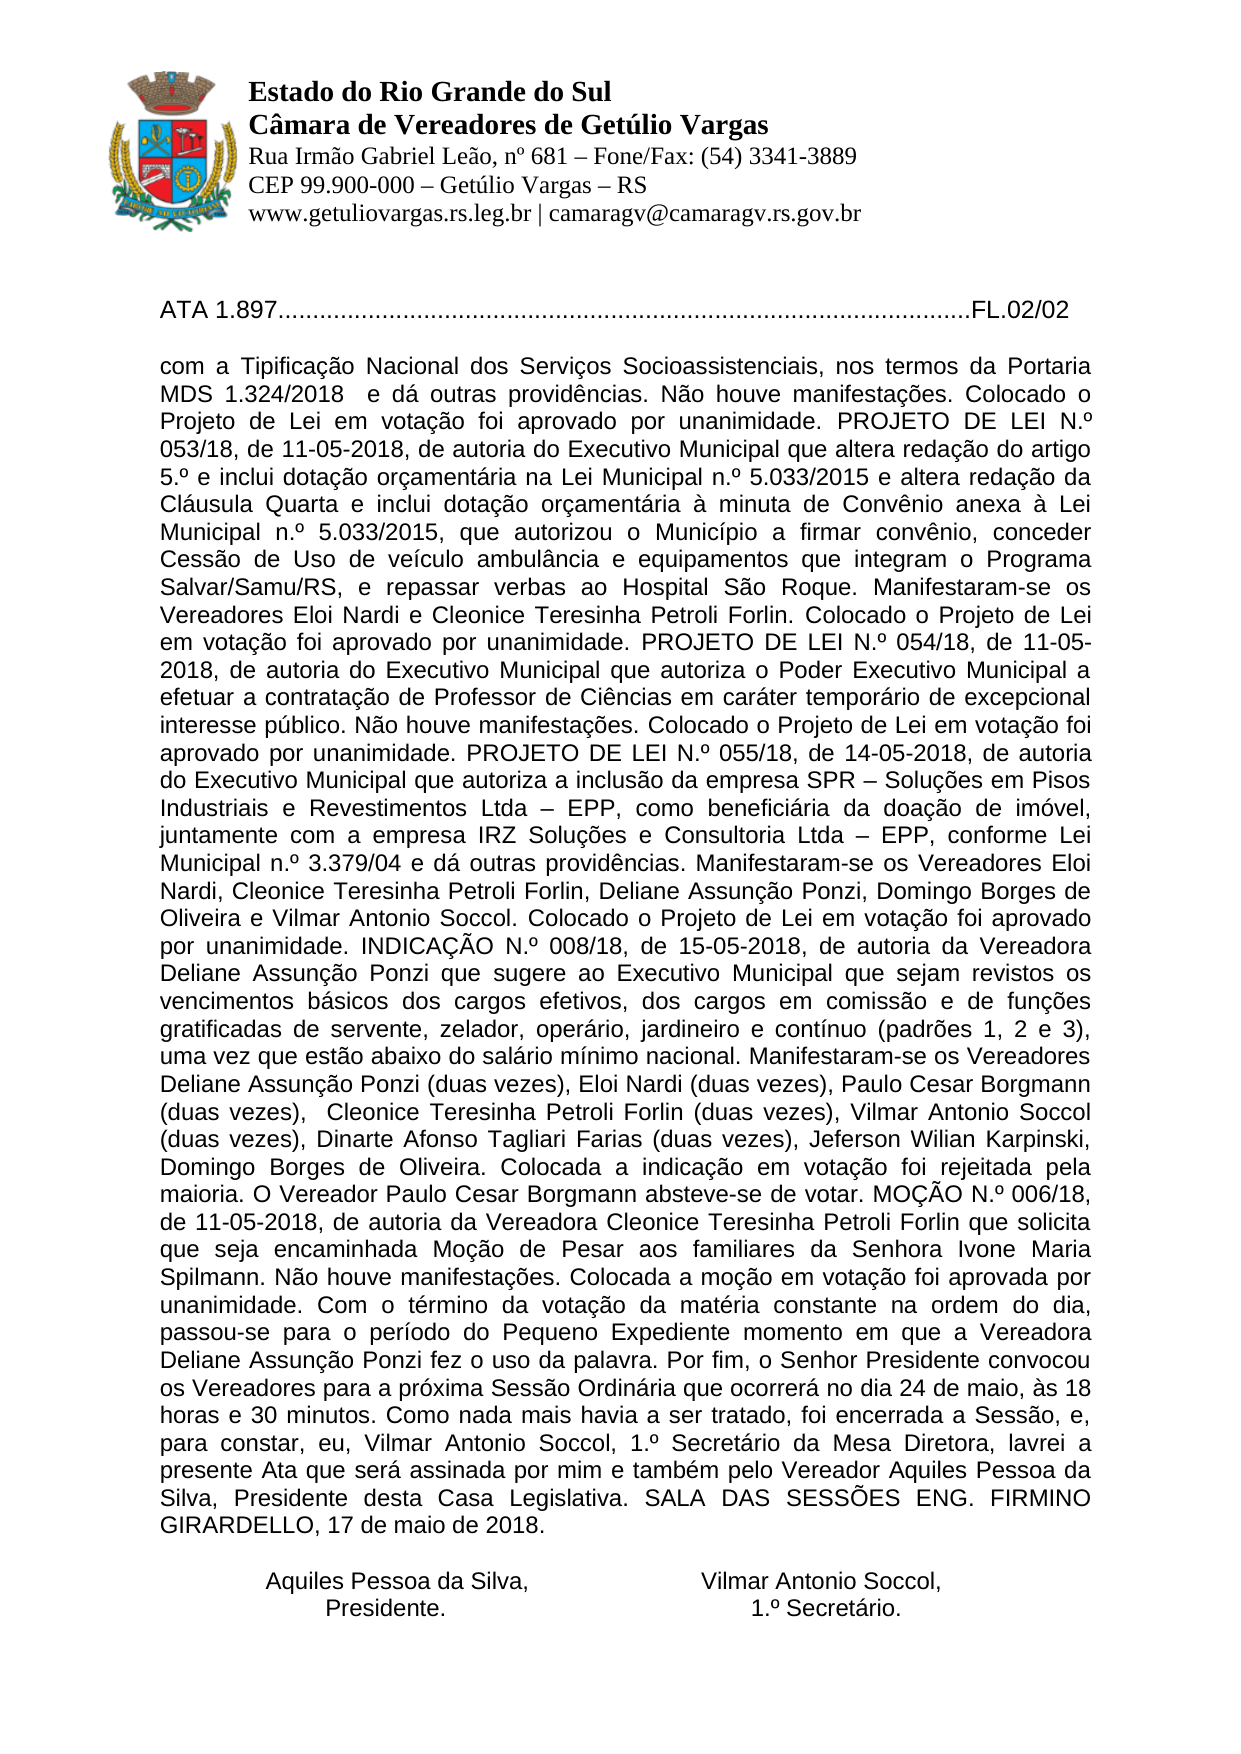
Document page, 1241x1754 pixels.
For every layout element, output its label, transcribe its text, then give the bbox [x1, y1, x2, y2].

text com a Tipificação Nacional dos Serviços Socioassistenciais, nos termos da Portaria MDS 1.324/2018 e dá outras providências. Não houve manifestações. Colocado o Projeto de Lei em votação foi aprovado por unanimidade. PROJETO DE LEI N.º 053/18, de 11-05-2018, de autoria do Executivo Municipal que altera redação do artigo 5.º e inclui dotação orçamentária na Lei Municipal n.º 5.033/2015 e altera redação da Cláusula Quarta e inclui dotação orçamentária à minuta de Convênio anexa à Lei Municipal n.º 5.033/2015, que autorizou o Município a firmar convênio, conceder Cessão de Uso de veículo ambulância e equipamentos que integram o Programa Salvar/Samu/RS, e repassar verbas ao Hospital São Roque. Manifestaram-se os Vereadores Eloi Nardi e Cleonice Teresinha Petroli Forlin. Colocado o Projeto de Lei em votação foi aprovado por unanimidade. PROJETO DE LEI N.º 054/18, de 11-05-2018, de autoria do Executivo Municipal que autoriza o Poder Executivo Municipal a efetuar a contratação de Professor de Ciências em caráter temporário de excepcional interesse público. Não houve manifestações. Colocado o Projeto de Lei em votação foi aprovado por unanimidade. PROJETO DE LEI N.º 055/18, de 14-05-2018, de autoria do Executivo Municipal que autoriza a inclusão da empresa SPR – Soluções em Pisos Industriais e Revestimentos Ltda – EPP, como beneficiária da doação de imóvel, juntamente com a empresa IRZ Soluções e Consultoria Ltda – EPP, conforme Lei Municipal n.º 3.379/04 e dá outras providências. Manifestaram-se os Vereadores Eloi Nardi, Cleonice Teresinha Petroli Forlin, Deliane Assunção Ponzi, Domingo Borges de Oliveira e Vilmar Antonio Soccol. Colocado o Projeto de Lei em votação foi aprovado por unanimidade. INDICAÇÃO N.º 008/18, de 15-05-2018, de autoria da Vereadora Deliane Assunção Ponzi que sugere ao Executivo Municipal que sejam revistos os vencimentos básicos dos cargos efetivos, dos cargos em comissão e de funções gratificadas de servente, zelador, operário, jardineiro e contínuo (padrões 1, 2 e 3), uma vez que estão abaixo do salário mínimo nacional. Manifestaram-se os Vereadores Deliane Assunção Ponzi (duas vezes), Eloi Nardi (duas vezes), Paulo Cesar Borgmann (duas vezes), Cleonice Teresinha Petroli Forlin (duas vezes), Vilmar Antonio Soccol (duas vezes), Dinarte Afonso Tagliari Farias (duas vezes), Jeferson Wilian Karpinski, Domingo Borges de Oliveira. Colocada a indicação em votação foi rejeitada pela maioria. O Vereador Paulo Cesar Borgmann absteve-se de votar. MOÇÃO N.º 006/18, de 11-05-2018, de autoria da Vereadora Cleonice Teresinha Petroli Forlin que solicita que seja encaminhada Moção de Pesar aos familiares da Senhora Ivone Maria Spilmann. Não houve manifestações. Colocada a moção em votação foi aprovada por unanimidade. Com o término da votação da matéria constante na ordem do dia, passou-se para o período do Pequeno Expediente momento em que a Vereadora Deliane Assunção Ponzi fez o uso da palavra. Por fim, o Senhor Presidente convocou os Vereadores para a próxima Sessão Ordinária que ocorrerá no dia 24 de maio, às 18 horas e 30 minutos. Como nada mais havia a ser tratado, foi encerrada a Sessão, e, para constar, eu, Vilmar Antonio Soccol, 1.º Secretário da Mesa Diretora, lavrei a presente Ata que será assinada por mim e também pelo Vereador Aquiles Pessoa da Silva, Presidente desta Casa Legislativa. SALA DAS SESSÕES ENG. FIRMINO GIRARDELLO, 17 de maio de 2018. [159, 352, 1092, 1539]
text ATA 1.897....................................................................................................FL.02/02 [159, 294, 1092, 323]
text Presidente. 1.º Secretário. [159, 1594, 1092, 1622]
text Aquiles Pessoa da Silva, Vilmar Antonio Soccol, [159, 1567, 1092, 1594]
